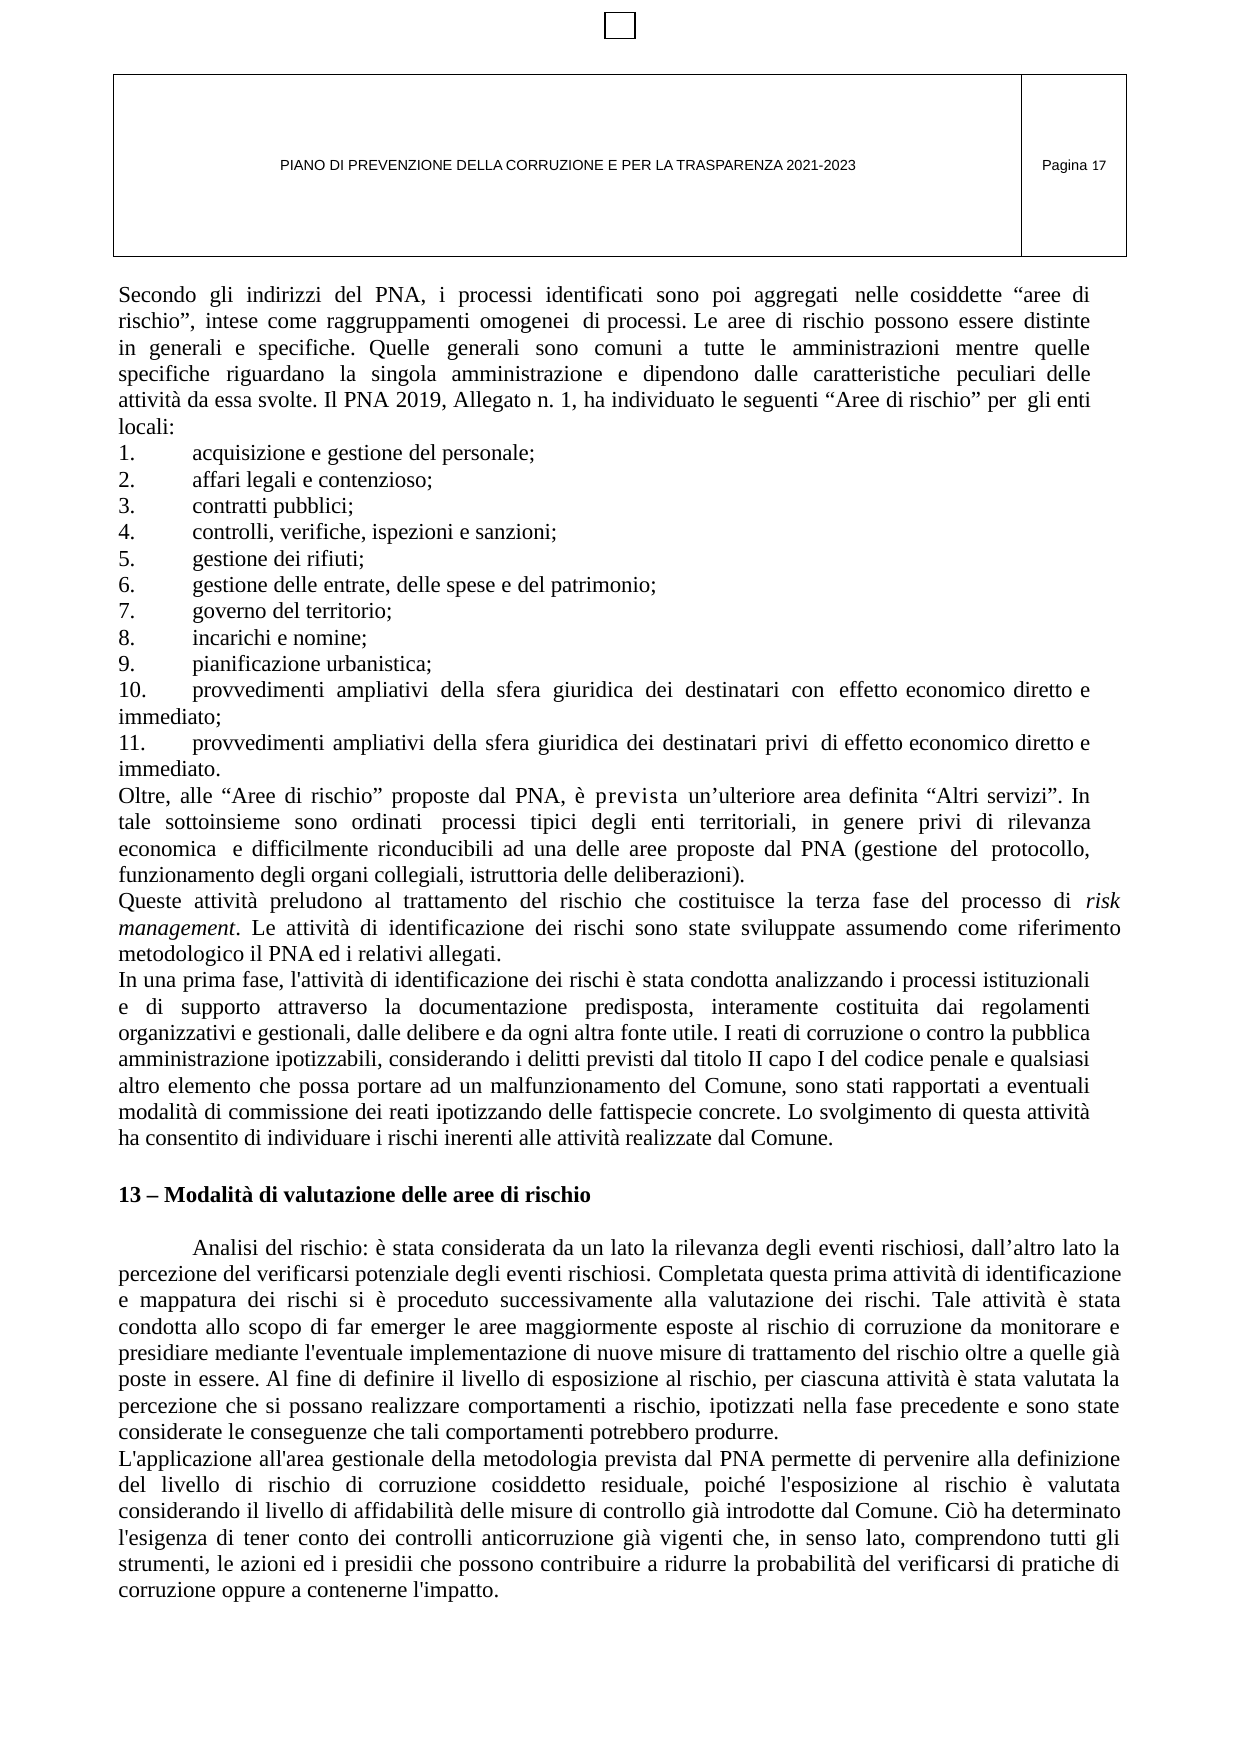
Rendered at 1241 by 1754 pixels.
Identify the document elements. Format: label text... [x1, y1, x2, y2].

text L'applicazione all'area gestionale della metodologia prevista dal PNA permette di pervenire alla definizione del livello di rischio di corruzione cosiddetto residuale, poiché l'esposizione al rischio è valutata considerando il livello di affidabilità delle misure di controllo già introdotte dal Comune. Ciò ha determinato l'esigenza di tener conto dei controlli anticorruzione già vigenti che, in senso lato, comprendono tutti gli strumenti, le azioni ed i presidii che possono contribuire a ridurre la probabilità del verificarsi di pratiche di corruzione oppure a contenerne l'impatto. [118, 1444, 1122, 1603]
text Queste attività preludono al trattamento del rischio che costituisce la terza fase del processo di risk management. Le attività di identificazione dei rischi sono state sviluppate assumendo come riferimento metodologico il PNA ed i relativi allegati. [118, 887, 1122, 966]
list acquisizione e gestione del personale; [118, 439, 1122, 466]
list gestione dei rifiuti; [118, 545, 1122, 571]
list provvedimenti ampliativi della sfera giuridica dei destinatari con effetto economico diretto e immediato; [118, 676, 1091, 729]
text Oltre, alle “Aree di rischio” proposte dal PNA, è prevista un’ulteriore area definita “Altri servizi”. In tale sottoinsieme sono ordinati processi tipici degli enti territoriali, in genere privi di rilevanza economica e difficilmente riconducibili ad una delle aree proposte dal PNA (gestione del protocollo, funzionamento degli organi collegiali, istruttoria delle deliberazioni). [118, 782, 1091, 887]
list provvedimenti ampliativi della sfera giuridica dei destinatari privi di effetto economico diretto e immediato. [118, 729, 1091, 782]
list gestione delle entrate, delle spese e del patrimonio; [118, 571, 1122, 597]
text Secondo gli indirizzi del PNA, i processi identificati sono poi aggregati nelle cosiddette “aree di rischio”, intese come raggruppamenti omogenei di processi. Le aree di rischio possono essere distinte in generali e specifiche. Quelle generali sono comuni a tutte le amministrazioni mentre quelle specifiche riguardano la singola amministrazione e dipendono dalle caratteristiche peculiari delle attività da essa svolte. Il PNA 2019, Allegato n. 1, ha individuato le seguenti “Aree di rischio” per gli enti locali: [118, 281, 1091, 439]
list contratti pubblici; [118, 492, 1122, 518]
list pianificazione urbanistica; [118, 650, 1122, 676]
list affari legali e contenzioso; [118, 466, 1122, 492]
text Analisi del rischio: è stata considerata da un lato la rilevanza degli eventi rischiosi, dall’altro lato la percezione del verificarsi potenziale degli eventi rischiosi. Completata questa prima attività di identificazione e mappatura dei rischi si è proceduto successivamente alla valutazione dei rischi. Tale attività è stata condotta allo scopo di far emerger le aree maggiormente esposte al rischio di corruzione da monitorare e presidiare mediante l'eventuale implementazione di nuove misure di trattamento del rischio oltre a quelle già poste in essere. Al fine di definire il livello di esposizione al rischio, per ciascuna attività è stata valutata la percezione che si possano realizzare comportamenti a rischio, ipotizzati nella fase precedente e sono state considerate le conseguenze che tali comportamenti potrebbero produrre. [118, 1234, 1122, 1444]
text In una prima fase, l'attività di identificazione dei rischi è stata condotta analizzando i processi istituzionali e di supporto attraverso la documentazione predisposta, interamente costituita dai regolamenti organizzativi e gestionali, dalle delibere e da ogni altra fonte utile. I reati di corruzione o contro la pubblica amministrazione ipotizzabili, considerando i delitti previsti dal titolo II capo I del codice penale e qualsiasi altro elemento che possa portare ad un malfunzionamento del Comune, sono stati rapportati a eventuali modalità di commissione dei reati ipotizzando delle fattispecie concrete. Lo svolgimento di questa attività ha consentito di individuare i rischi inerenti alle attività realizzate dal Comune. [118, 966, 1091, 1151]
list controlli, verifiche, ispezioni e sanzioni; [118, 518, 1122, 545]
list governo del territorio; [118, 597, 1122, 624]
text 13 – Modalità di valutazione delle aree di rischio [118, 1181, 1122, 1207]
list incarichi e nomine; [118, 624, 1122, 650]
